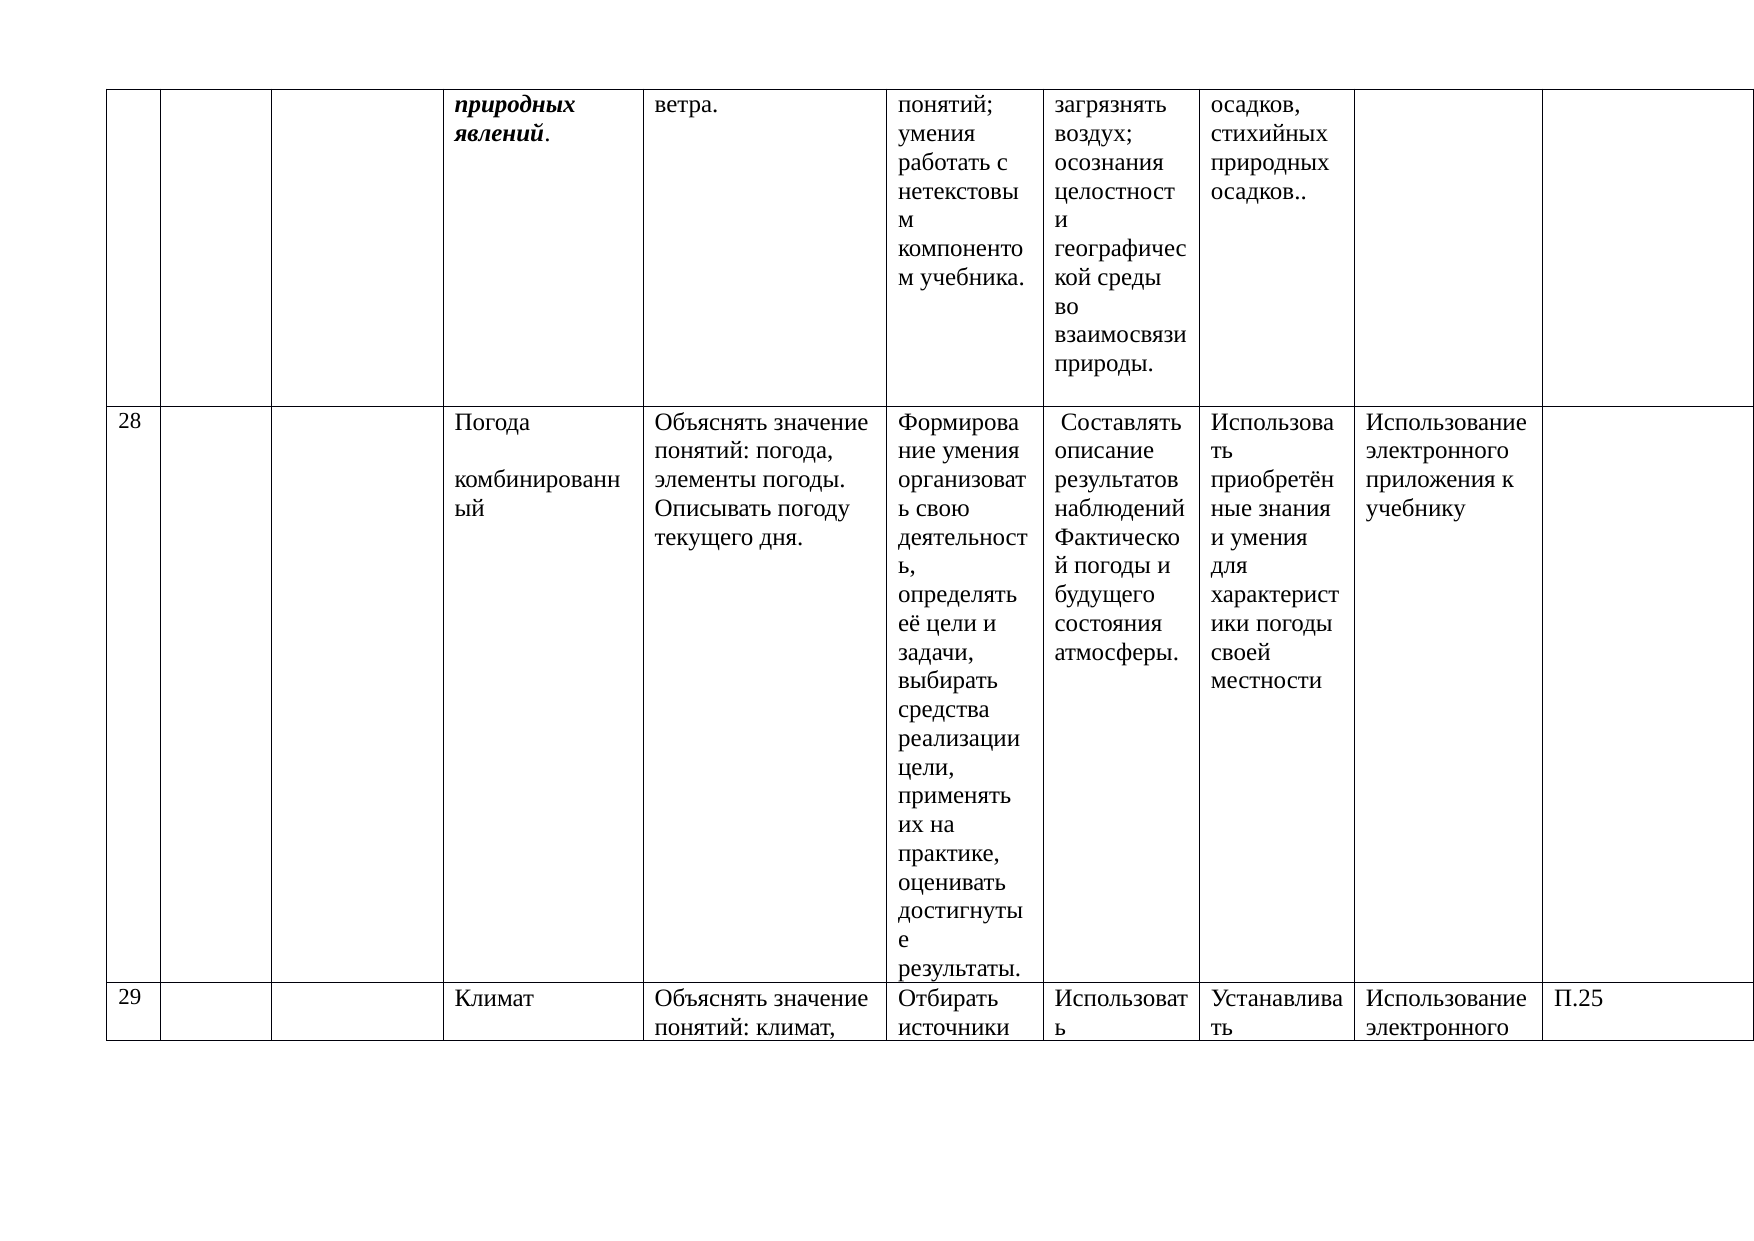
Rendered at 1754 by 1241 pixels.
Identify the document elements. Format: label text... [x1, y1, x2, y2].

table_cell [1543, 407, 1753, 982]
table_cell [161, 90, 271, 406]
table_cell природных явлений. [444, 90, 643, 406]
table_cell Отбирать источники [887, 983, 1043, 1040]
table_cell Формирование умения организовать свою деятельность, определять её цели и задачи, выбирать средства реализации цели, применять их на практике, оценивать достигнутые результаты. [887, 407, 1043, 982]
table_cell Использование электронного [1355, 983, 1542, 1040]
table_cell П.24 определение направление и силу ветра екущего дня. [1543, 90, 1753, 406]
table_cell Составлять описание результатов наблюдений Фактической погоды и будущего состояния атмосферы. [1044, 407, 1199, 982]
table_cell [1355, 90, 1542, 406]
table_cell [107, 90, 160, 406]
table_cell Погода комбинированный [444, 407, 643, 982]
table_cell Объяснять значение понятий: климат, [644, 983, 886, 1040]
table_cell загрязнять воздух; осознания целостности географической среды во взаимосвязи природы. [1044, 90, 1199, 406]
table_cell понятий; умения работать с нетекстовым компонентом учебника. [887, 90, 1043, 406]
table_cell 28 [107, 407, 160, 982]
table_cell [272, 407, 443, 982]
table_cell осадков, стихийных природных осадков.. [1200, 90, 1354, 406]
table_cell Объяснять значение понятий: погода, элементы погоды. Описывать погоду текущего дня. [644, 407, 886, 982]
table_cell [272, 90, 443, 406]
table_cell [161, 983, 271, 1040]
table_cell [272, 983, 443, 1040]
table_cell Использование электронного приложения к учебнику [1355, 407, 1542, 982]
table_cell П.25 [1543, 983, 1753, 1040]
table_cell [161, 407, 271, 982]
table_cell Использовать приобретённые знания и умения для характеристики погоды своей местности [1200, 407, 1354, 982]
table_cell ветра. [644, 90, 886, 406]
table_cell Климат [444, 983, 643, 1040]
table_cell Устанавливать [1200, 983, 1354, 1040]
table_cell 29 [107, 983, 160, 1040]
table_cell Использовать [1044, 983, 1199, 1040]
